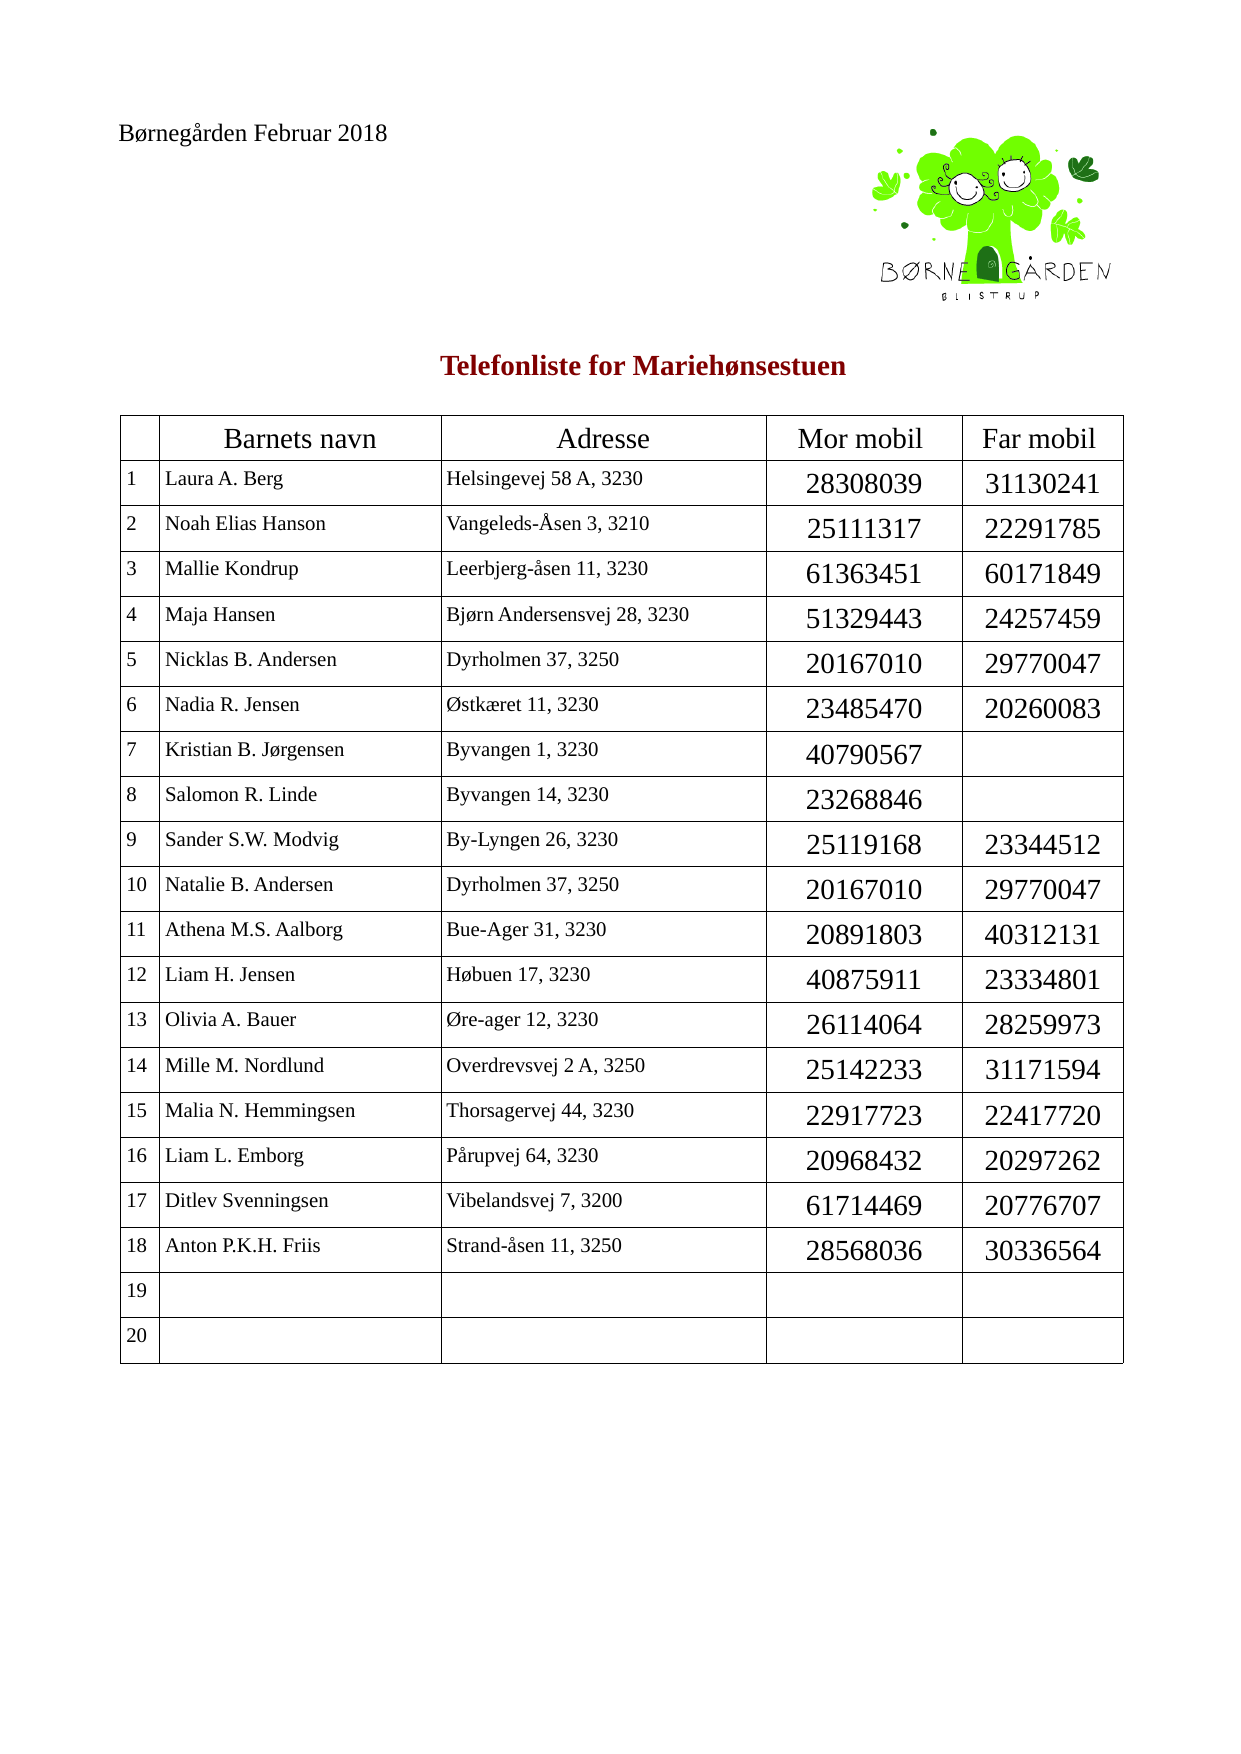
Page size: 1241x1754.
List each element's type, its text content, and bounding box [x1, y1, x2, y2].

table_cell 14 [121, 1048, 159, 1092]
table_cell 40790567 [767, 732, 962, 776]
table_cell Nadia R. Jensen [160, 687, 441, 731]
table_cell 51329443 [767, 597, 962, 641]
text Telefonliste for Mariehønsestuen [118, 348, 1122, 382]
table_cell Dyrholmen 37, 3250 [442, 642, 766, 686]
table_cell Salomon R. Linde [160, 777, 441, 821]
table_cell Øre-ager 12, 3230 [442, 1003, 766, 1047]
table_cell Vibelandsvej 7, 3200 [442, 1183, 766, 1227]
table_cell 2 [121, 506, 159, 551]
table_cell 40312131 [963, 912, 1123, 956]
table_cell 61714469 [767, 1183, 962, 1227]
table_cell 20968432 [767, 1138, 962, 1182]
table_cell 9 [121, 822, 159, 866]
table_cell Vangeleds-Åsen 3, 3210 [442, 506, 766, 551]
table_cell Malia N. Hemmingsen [160, 1093, 441, 1137]
table_cell 28568036 [767, 1228, 962, 1272]
table_cell 20776707 [963, 1183, 1123, 1227]
table_cell [160, 1273, 441, 1317]
table_cell 23344512 [963, 822, 1123, 866]
table_cell 23485470 [767, 687, 962, 731]
table_cell Olivia A. Bauer [160, 1003, 441, 1047]
table_cell 25111317 [767, 506, 962, 551]
table_cell [767, 1318, 962, 1362]
table_cell 22291785 [963, 506, 1123, 551]
table_cell 20167010 [767, 642, 962, 686]
table_cell [442, 1273, 766, 1317]
table_cell Østkæret 11, 3230 [442, 687, 766, 731]
table_cell [963, 732, 1123, 776]
table_cell Strand-åsen 11, 3250 [442, 1228, 766, 1272]
table_cell 26114064 [767, 1003, 962, 1047]
table_cell 22417720 [963, 1093, 1123, 1137]
table_cell Maja Hansen [160, 597, 441, 641]
table_cell Byvangen 1, 3230 [442, 732, 766, 776]
table_cell 60171849 [963, 552, 1123, 596]
text Børnegården Februar 2018 [118, 118, 1122, 147]
table_header Far mobil [963, 416, 1123, 460]
table_cell 23334801 [963, 957, 1123, 1002]
table_header [121, 416, 159, 460]
table_cell 18 [121, 1228, 159, 1272]
table_cell Ditlev Svenningsen [160, 1183, 441, 1227]
table_cell 13 [121, 1003, 159, 1047]
table_cell 11 [121, 912, 159, 956]
table_cell By-Lyngen 26, 3230 [442, 822, 766, 866]
table_cell Natalie B. Andersen [160, 867, 441, 911]
table_cell Kristian B. Jørgensen [160, 732, 441, 776]
table_cell Overdrevsvej 2 A, 3250 [442, 1048, 766, 1092]
table_cell Mallie Kondrup [160, 552, 441, 596]
table_cell [963, 1273, 1123, 1317]
table_cell Liam L. Emborg [160, 1138, 441, 1182]
table_cell 19 [121, 1273, 159, 1317]
table_cell 23268846 [767, 777, 962, 821]
table_cell Byvangen 14, 3230 [442, 777, 766, 821]
table_cell Bjørn Andersensvej 28, 3230 [442, 597, 766, 641]
table_cell 15 [121, 1093, 159, 1137]
table_cell [767, 1273, 962, 1317]
table_cell 25142233 [767, 1048, 962, 1092]
table_header Mor mobil [767, 416, 962, 460]
table_cell Pårupvej 64, 3230 [442, 1138, 766, 1182]
table_cell Thorsagervej 44, 3230 [442, 1093, 766, 1137]
table_cell Helsingevej 58 A, 3230 [442, 461, 766, 505]
table_cell 31130241 [963, 461, 1123, 505]
table_cell 10 [121, 867, 159, 911]
table_cell [160, 1318, 441, 1362]
table_header Adresse [442, 416, 766, 460]
table_cell 4 [121, 597, 159, 641]
table_cell 31171594 [963, 1048, 1123, 1092]
picture [846, 121, 1121, 349]
table_cell Høbuen 17, 3230 [442, 957, 766, 1002]
table_cell [963, 1318, 1123, 1362]
table_cell [963, 777, 1123, 821]
table_cell Mille M. Nordlund [160, 1048, 441, 1092]
table_cell 30336564 [963, 1228, 1123, 1272]
table_cell Dyrholmen 37, 3250 [442, 867, 766, 911]
table_cell 3 [121, 552, 159, 596]
table_cell Athena M.S. Aalborg [160, 912, 441, 956]
table_cell Nicklas B. Andersen [160, 642, 441, 686]
table_cell 22917723 [767, 1093, 962, 1137]
table_cell 20 [121, 1318, 159, 1362]
table_cell 12 [121, 957, 159, 1002]
table_header Barnets navn [160, 416, 441, 460]
table_cell 5 [121, 642, 159, 686]
table_cell Noah Elias Hanson [160, 506, 441, 551]
table_cell 1 [121, 461, 159, 505]
table_cell Leerbjerg-åsen 11, 3230 [442, 552, 766, 596]
table_cell 29770047 [963, 642, 1123, 686]
table_cell 20167010 [767, 867, 962, 911]
table_cell 20891803 [767, 912, 962, 956]
table_cell 24257459 [963, 597, 1123, 641]
table_cell [442, 1318, 766, 1362]
table_cell 40875911 [767, 957, 962, 1002]
table_cell 17 [121, 1183, 159, 1227]
table_cell Laura A. Berg [160, 461, 441, 505]
table_cell 20260083 [963, 687, 1123, 731]
table_cell 8 [121, 777, 159, 821]
table_cell 28259973 [963, 1003, 1123, 1047]
table_cell Anton P.K.H. Friis [160, 1228, 441, 1272]
table_cell 16 [121, 1138, 159, 1182]
table_cell 61363451 [767, 552, 962, 596]
table_cell Bue-Ager 31, 3230 [442, 912, 766, 956]
table_cell 6 [121, 687, 159, 731]
table_cell 7 [121, 732, 159, 776]
table_cell 25119168 [767, 822, 962, 866]
table_cell Sander S.W. Modvig [160, 822, 441, 866]
table_cell Liam H. Jensen [160, 957, 441, 1002]
table_cell 20297262 [963, 1138, 1123, 1182]
table_cell 29770047 [963, 867, 1123, 911]
table_cell 28308039 [767, 461, 962, 505]
